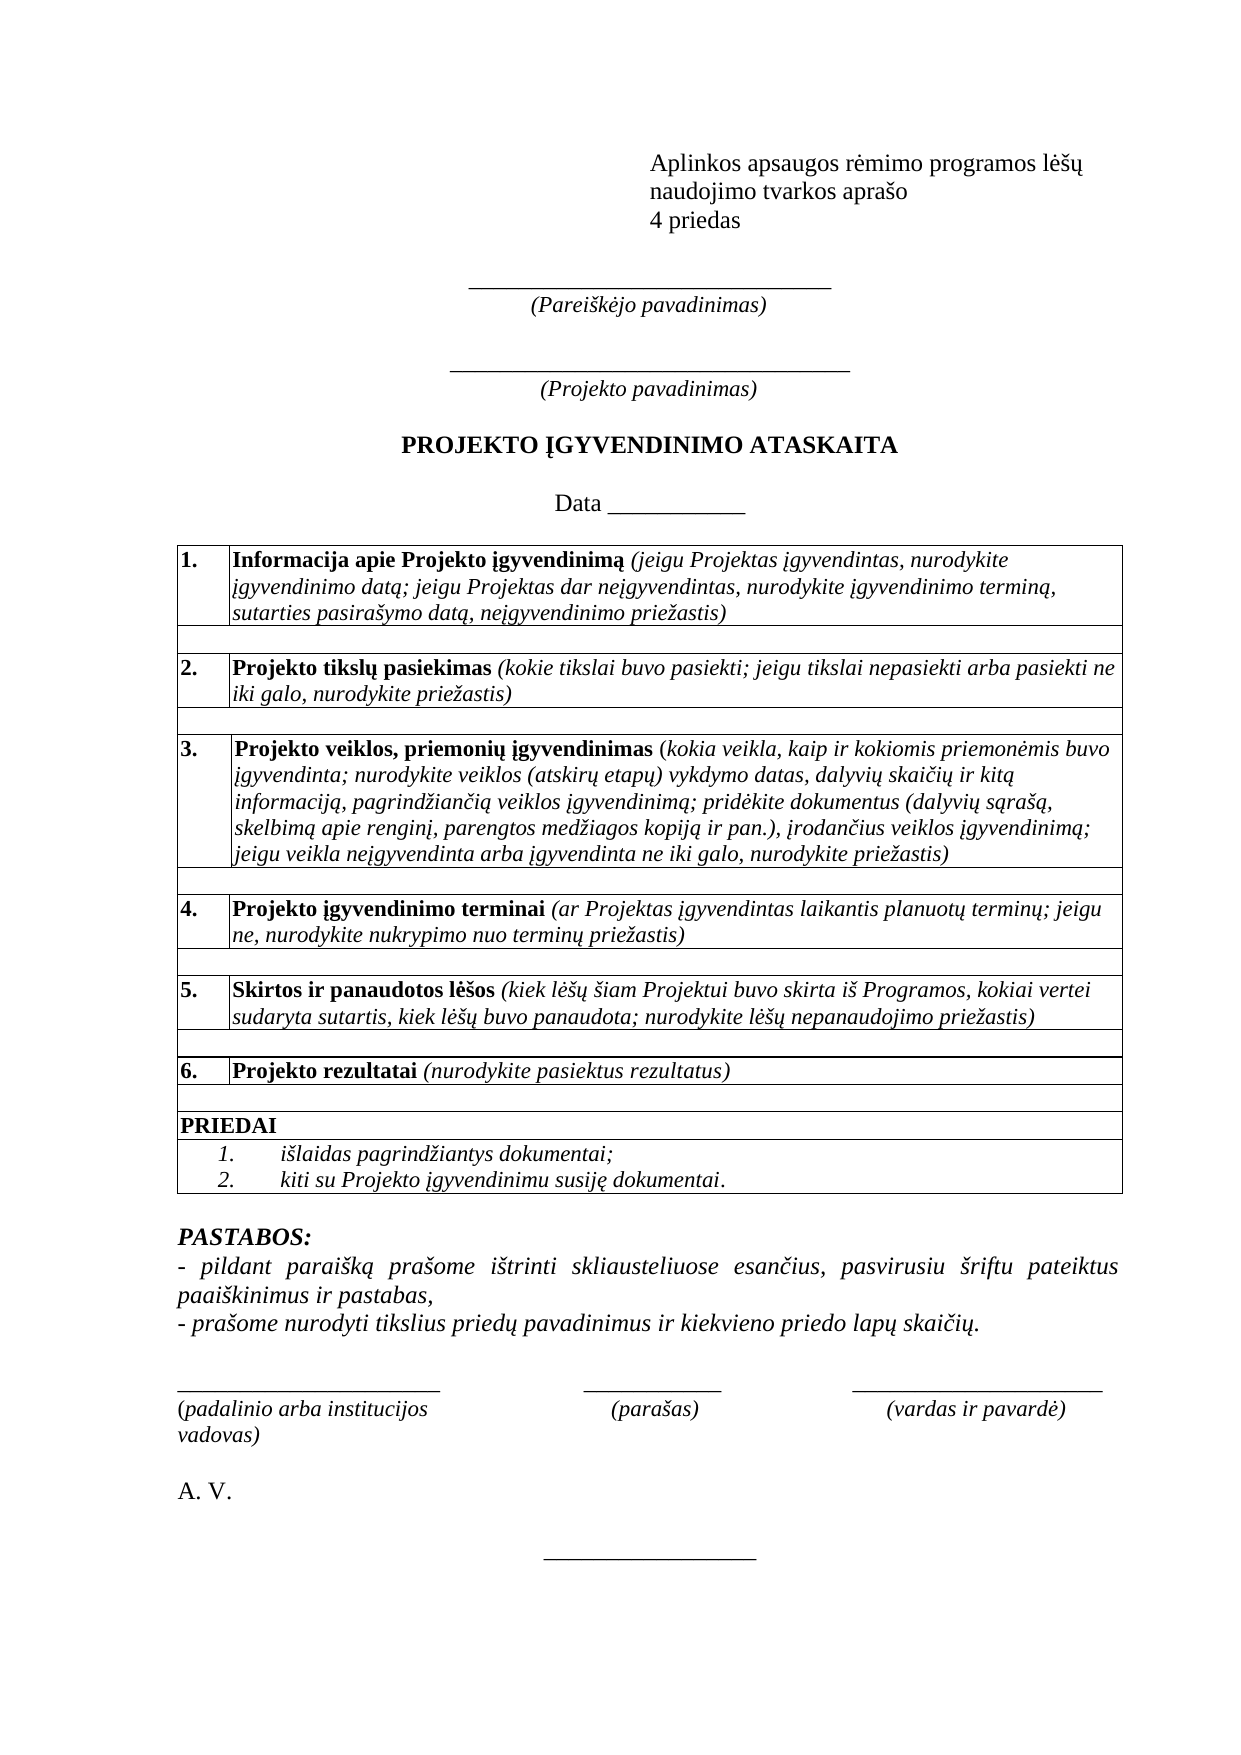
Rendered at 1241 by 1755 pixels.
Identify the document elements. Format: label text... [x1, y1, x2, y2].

table_cell 1. išlaidas pagrindžiantys dokumentai; 2. kiti su Projekto įgyvendinimu susiję dokumentai. [178, 1140, 1122, 1192]
table_cell Skirtos ir panaudotos lėšos (kiek lėšų šiam Projektui buvo skirta iš Programos, kokiai vertei sudaryta sutartis, kiek lėšų buvo panaudota; nurodykite lėšų nepanaudojimo priežastis) [230, 976, 1122, 1029]
table_cell [178, 949, 1122, 975]
table_cell [178, 868, 1122, 894]
text _________________ [177, 1534, 1122, 1562]
text Data ___________ [177, 488, 1122, 517]
text (Projekto pavadinimas) [177, 375, 1122, 402]
text (padalinio arba institucijos (parašas) (vardas ir pavardė) [177, 1395, 1122, 1421]
text (Pareiškėjo pavadinimas) [177, 291, 1122, 318]
table_cell 2. [178, 654, 229, 707]
table_cell [178, 1030, 1122, 1056]
text _____________________________ [177, 263, 1122, 291]
text - prašome nurodyti tikslius priedų pavadinimus ir kiekvieno priedo lapų skaičių. [177, 1308, 1122, 1337]
text ________________________________ [177, 346, 1122, 375]
table_cell Projekto įgyvendinimo terminai (ar Projektas įgyvendintas laikantis planuotų terminų; jeigu ne, nurodykite nukrypimo nuo terminų priežastis) [230, 895, 1122, 948]
table_cell 6. [178, 1058, 229, 1084]
table_header 1. [178, 546, 229, 625]
table_cell [178, 626, 1122, 653]
table_header Informacija apie Projekto įgyvendinimą (jeigu Projektas įgyvendintas, nurodykite įgyvendinimo datą; jeigu Projektas dar neįgyvendintas, nurodykite įgyvendinimo terminą, sutarties pasirašymo datą, neįgyvendinimo priežastis) [230, 546, 1122, 625]
text Aplinkos apsaugos rėmimo programos lėšų naudojimo tvarkos aprašo [649, 148, 1122, 205]
text A. V. [177, 1476, 1122, 1505]
text PASTABOS: [177, 1222, 1122, 1251]
text - pildant paraišką prašome ištrinti skliausteliuose esančius, pasvirusiu šriftu pateiktus paaiškinimus ir pastabas, [177, 1251, 1122, 1308]
text vadovas) [177, 1421, 1122, 1447]
table_cell Projekto veiklos, priemonių įgyvendinimas (kokia veikla, kaip ir kokiomis priemonėmis buvo įgyvendinta; nurodykite veiklos (atskirų etapų) vykdymo datas, dalyvių skaičių ir kitą informaciją, pagrindžiančią veiklos įgyvendinimą; pridėkite dokumentus (dalyvių sąrašą, skelbimą apie renginį, parengtos medžiagos kopiją ir pan.), įrodančius veiklos įgyvendinimą; jeigu veikla neįgyvendinta arba įgyvendinta ne iki galo, nurodykite priežastis) [232, 735, 1122, 867]
text _____________________ ___________ ____________________ [177, 1366, 1122, 1395]
table_cell PRIEDAI [178, 1112, 1122, 1139]
table_cell Projekto tikslų pasiekimas (kokie tikslai buvo pasiekti; jeigu tikslai nepasiekti arba pasiekti ne iki galo, nurodykite priežastis) [230, 654, 1122, 707]
table_cell 4. [178, 895, 229, 948]
text 4 priedas [649, 205, 1122, 234]
table_cell Projekto rezultatai (nurodykite pasiektus rezultatus) [230, 1058, 1122, 1084]
table_cell 5. [178, 976, 229, 1029]
table_cell [178, 708, 1122, 734]
table_cell 3. [178, 735, 231, 867]
text PROJEKTO ĮGYVENDINIMO ATASKAITA [177, 430, 1122, 459]
table_cell [178, 1085, 1122, 1111]
